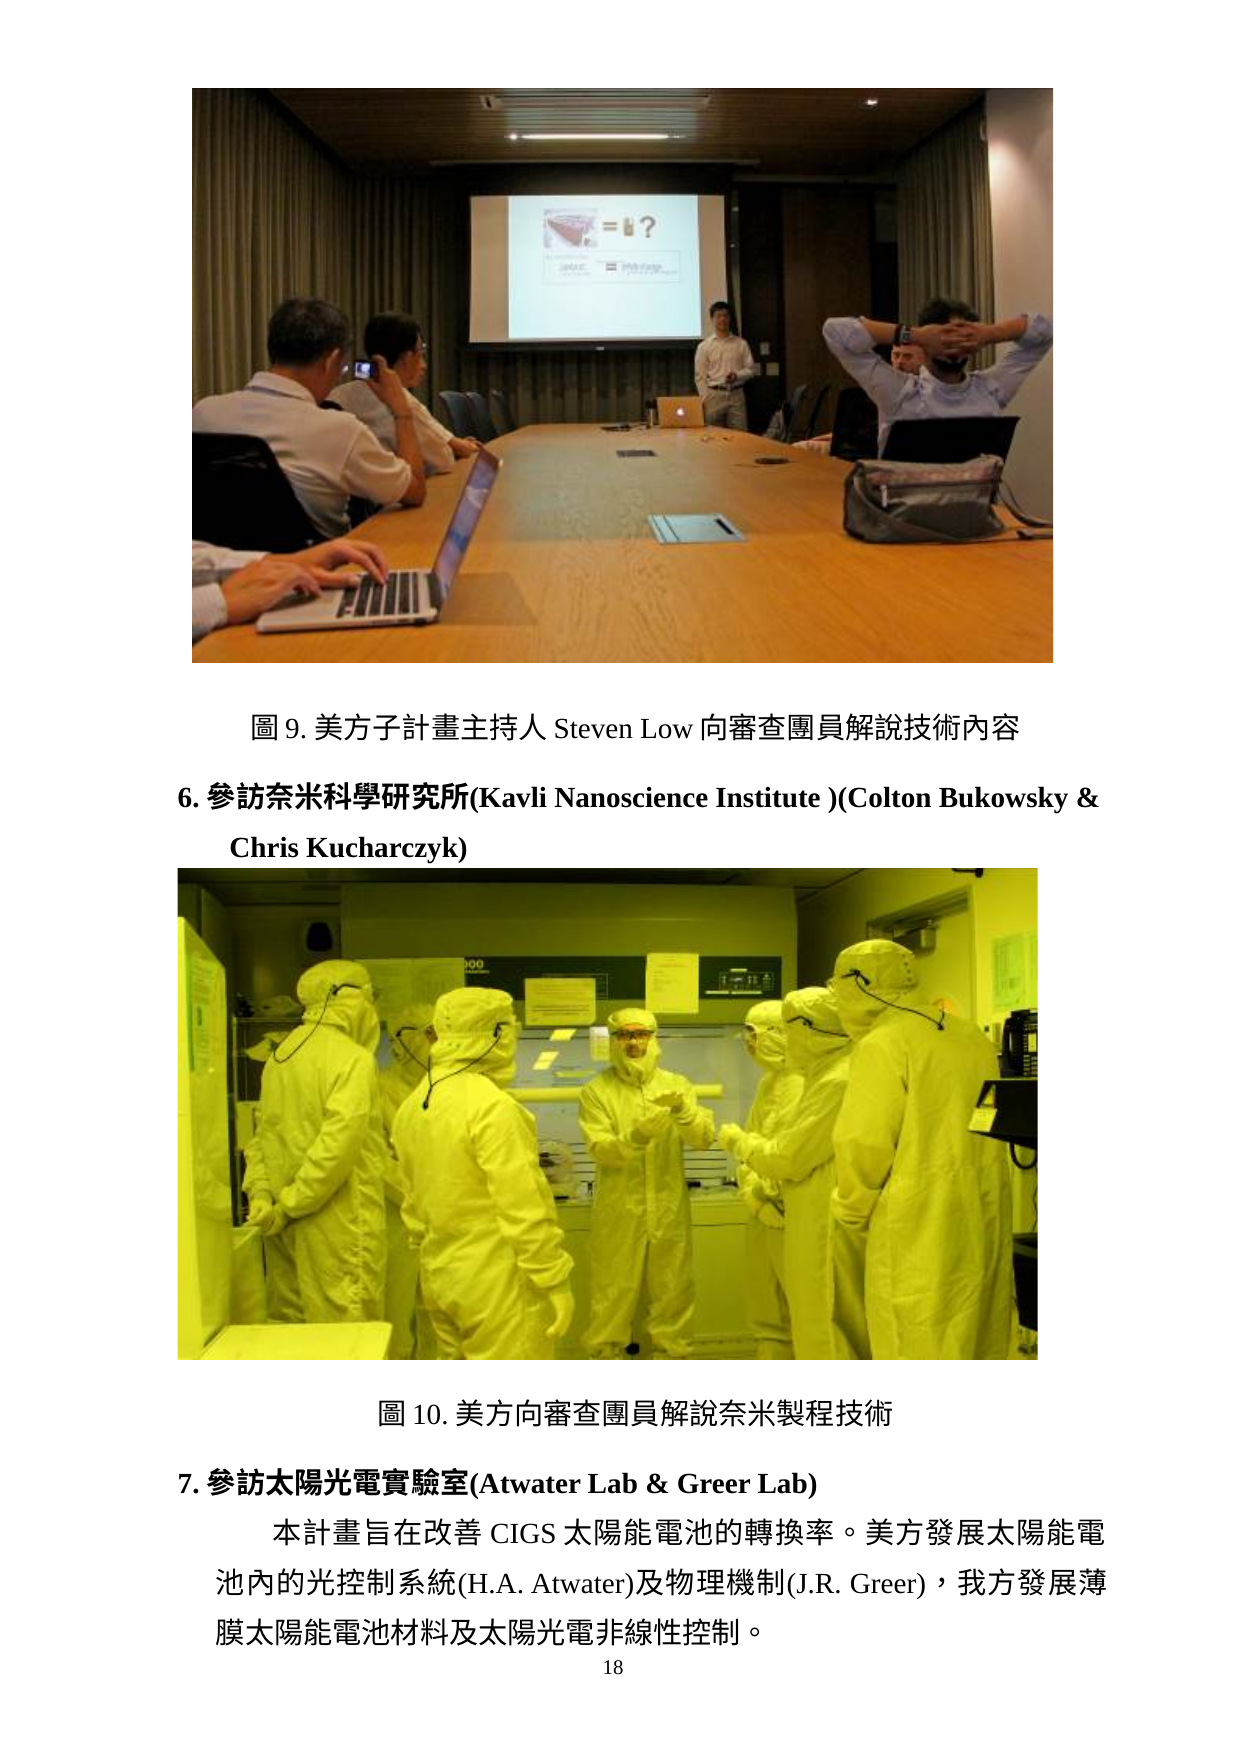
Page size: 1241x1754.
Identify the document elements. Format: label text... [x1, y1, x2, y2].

text 圖9. 美方子計畫主持人Steven Low向審查團員解說技術內容 [162, 704, 1107, 747]
text 7. 參訪太陽光電實驗室(Atwater Lab & Greer Lab) [177, 1454, 1107, 1504]
text 圖10. 美方向審查團員解說奈米製程技術 [162, 1391, 1107, 1433]
text 6. 參訪奈米科學研究所(Kavli Nanoscience Institute )(Colton Bukowsky & Chris Kucharczyk) [177, 768, 1107, 868]
picture [192, 88, 1054, 663]
picture [177, 868, 1038, 1360]
text 本計畫旨在改善CIGS太陽能電池的轉換率。美方發展太陽能電池內的光控制系統(H.A. Atwater)及物理機制(J.R. Greer)，我方發展薄膜太陽能電池材料及太陽光電非線性控制。 [216, 1504, 1107, 1654]
